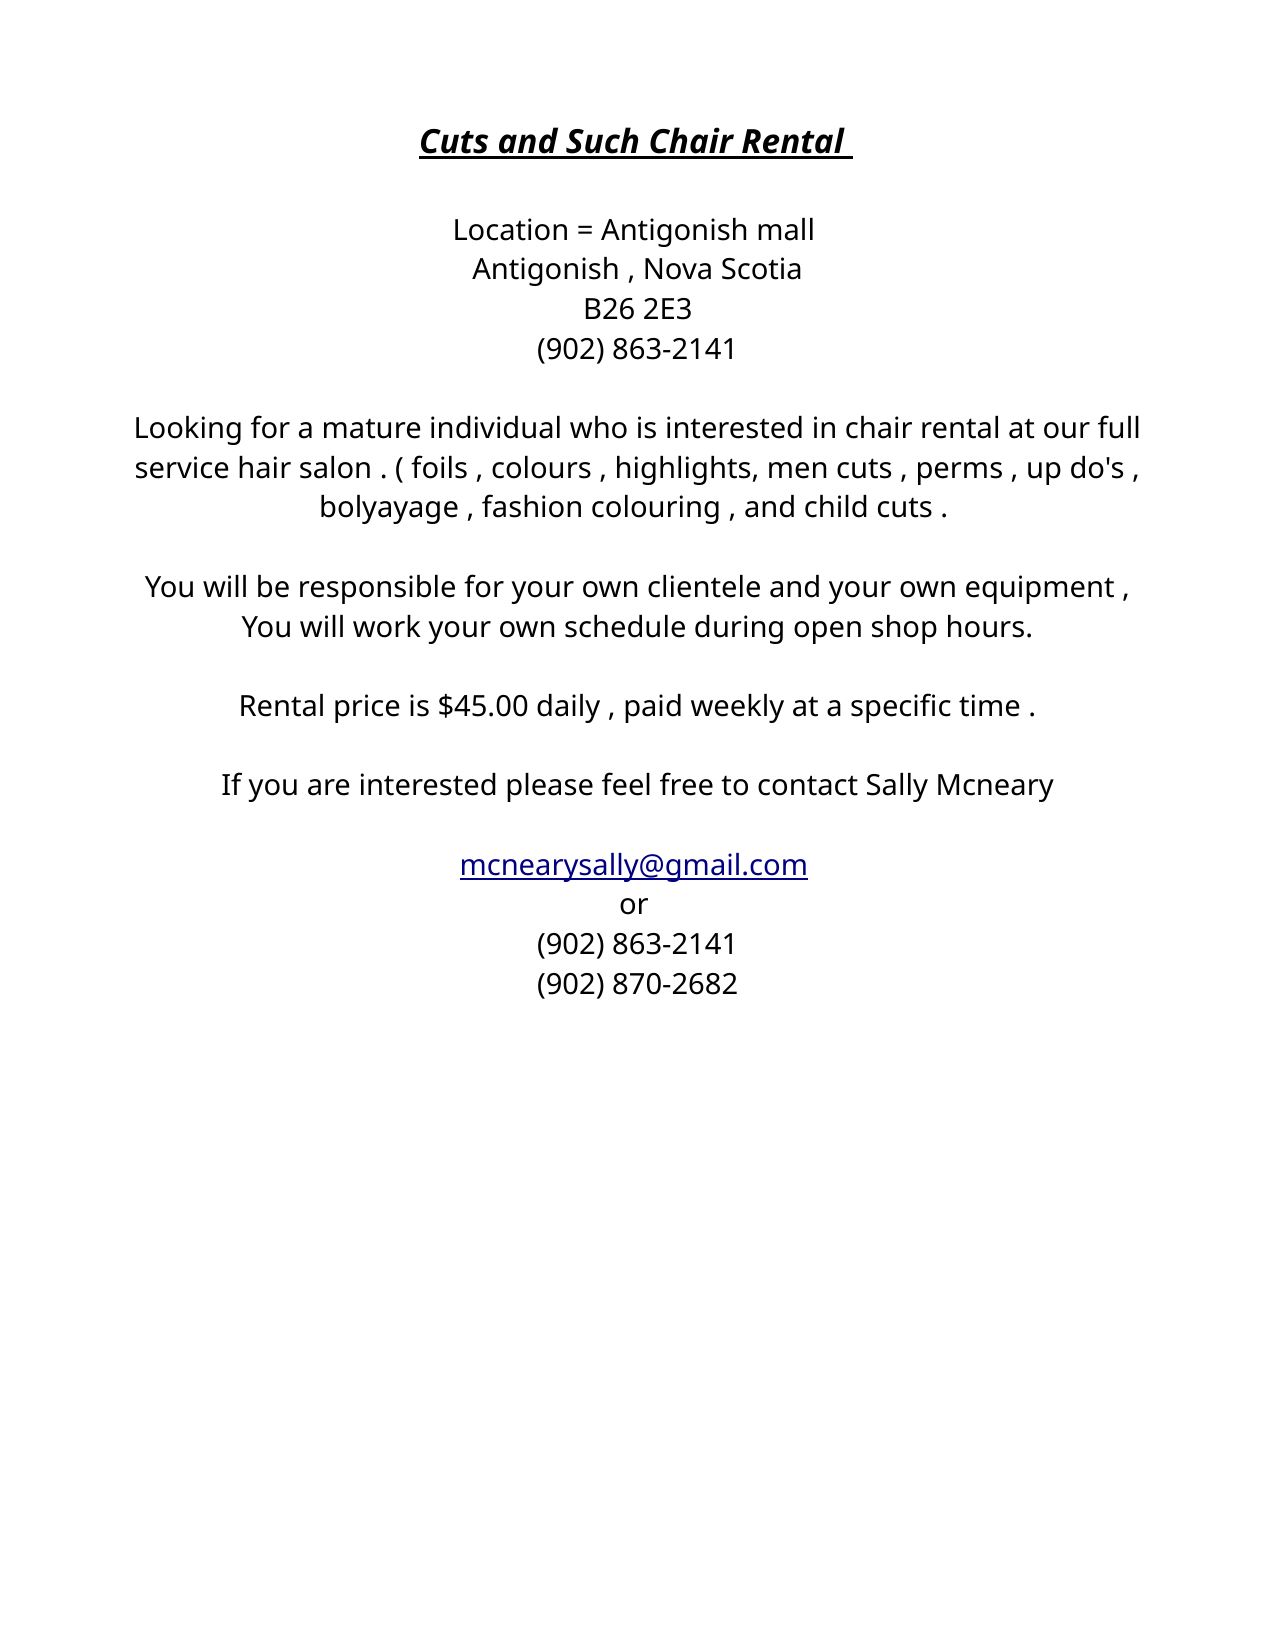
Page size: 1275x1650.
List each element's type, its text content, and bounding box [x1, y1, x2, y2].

text Rental price is $45.00 daily , paid weekly at a specific time . [118, 685, 1157, 725]
text (902) 870-2682 [118, 963, 1157, 1003]
text Cuts and Such Chair Rental [118, 118, 1157, 163]
text mcnearysally@gmail.com [118, 844, 1157, 884]
text Location = Antigonish mall [118, 209, 1157, 249]
text Looking for a mature individual who is interested in chair rental at our full service hair salon . ( foils , colours , highlights, men cuts , perms , up do's , bolyayage , fashion colouring , and child cuts . [118, 407, 1157, 526]
text You will be responsible for your own clientele and your own equipment , You will work your own schedule during open shop hours. [118, 566, 1157, 646]
text B26 2E3 [118, 288, 1157, 328]
text (902) 863-2141 [118, 923, 1157, 963]
text If you are interested please feel free to contact Sally Mcneary [118, 764, 1157, 804]
text or [118, 884, 1157, 923]
text (902) 863-2141 [118, 328, 1157, 368]
text Antigonish , Nova Scotia [118, 249, 1157, 288]
